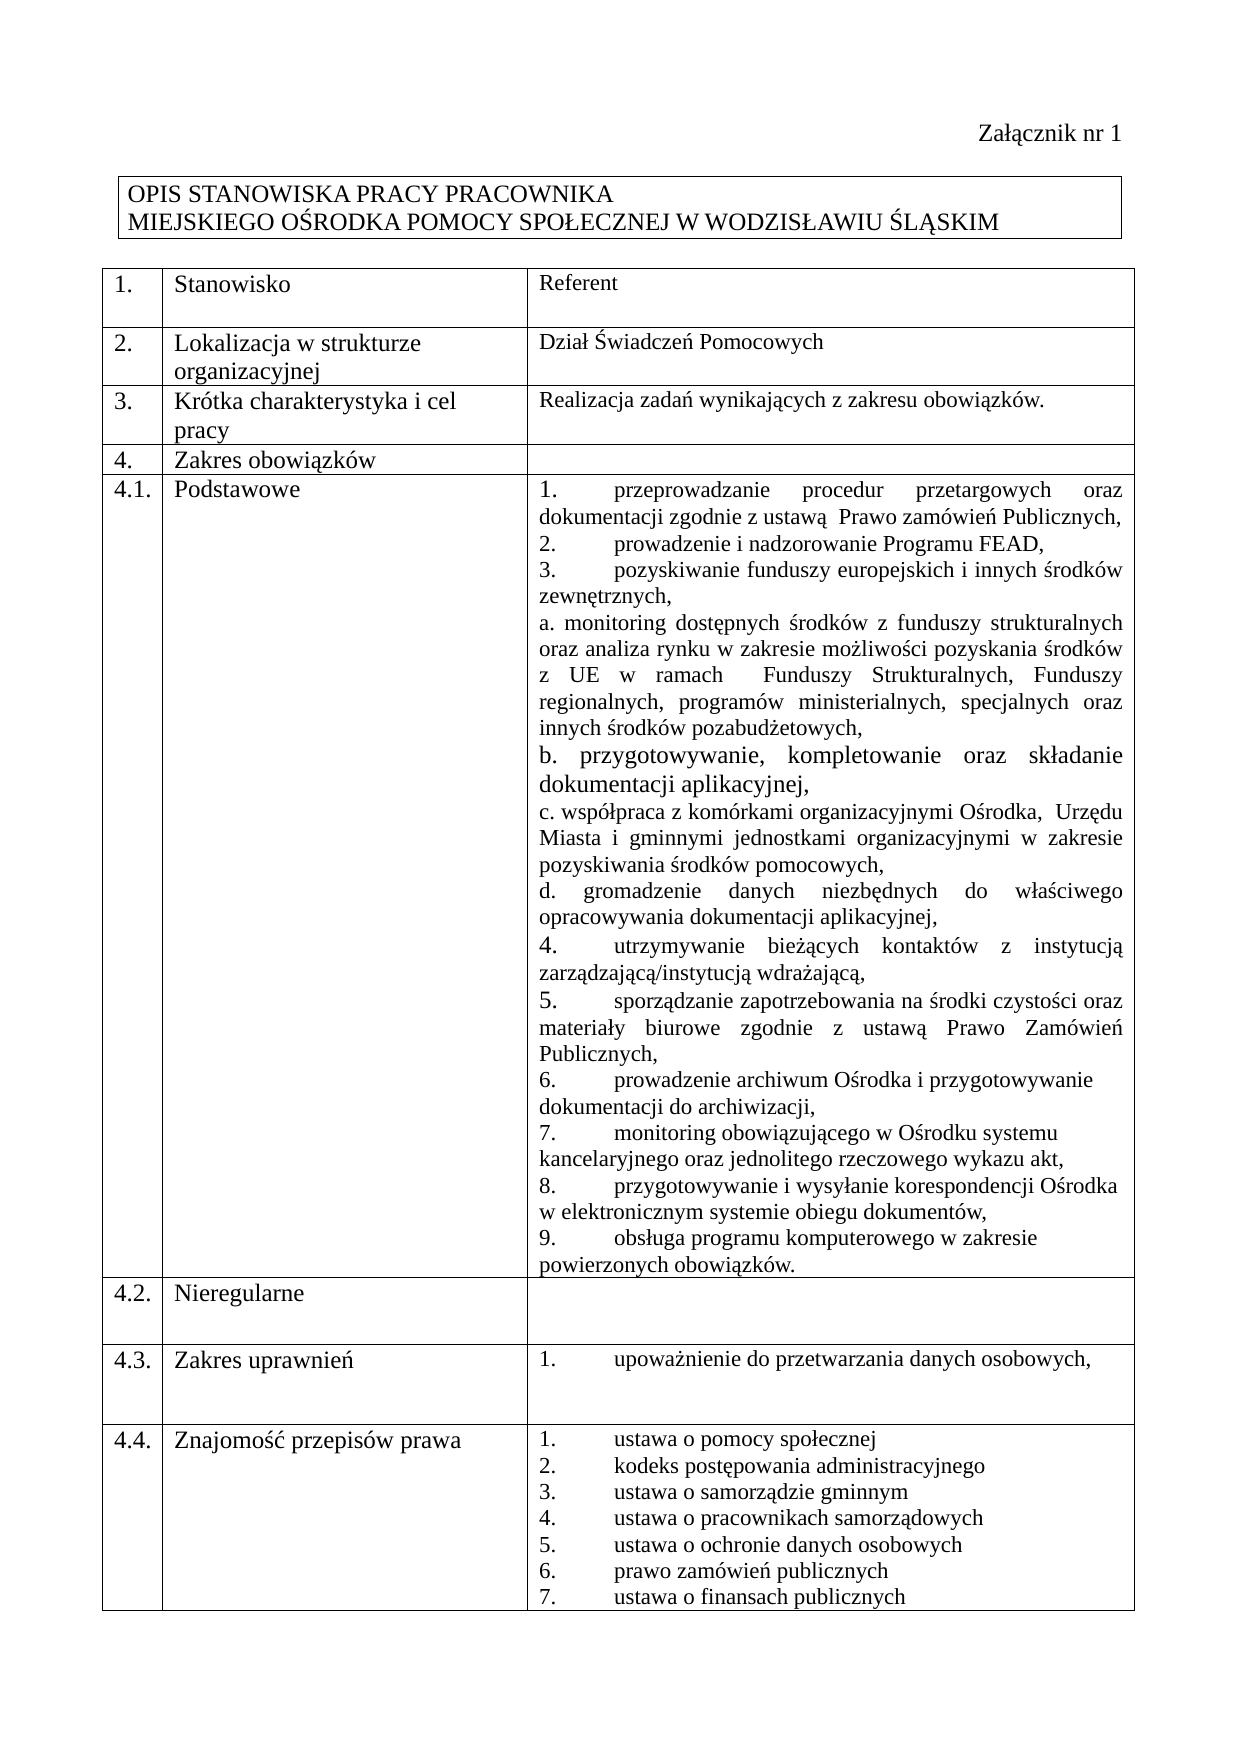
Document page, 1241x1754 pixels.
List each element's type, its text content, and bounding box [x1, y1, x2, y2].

table_cell 4.1. [103, 475, 162, 1277]
table_cell Krótka charakterystyka i cel pracy [163, 386, 527, 444]
table_cell upoważnienie do przetwarzania danych osobowych, [528, 1345, 1134, 1424]
table_cell Znajomość przepisów prawa [163, 1425, 527, 1610]
table_cell 4.4. [103, 1425, 162, 1610]
table_header Stanowisko [163, 269, 527, 327]
table_cell [528, 445, 1134, 473]
table_cell Zakres obowiązków [163, 445, 527, 473]
table_cell 4.3. [103, 1345, 162, 1424]
table_header Referent [528, 269, 1134, 327]
table_cell 4.2. [103, 1278, 162, 1344]
table_cell 3. [103, 386, 162, 444]
text MIEJSKIEGO OŚRODKA POMOCY SPOŁECZNEJ W WODZISŁAWIU ŚLĄSKIM [119, 204, 1121, 238]
text OPIS STANOWISKA PRACY PRACOWNIKA [119, 177, 1121, 204]
table_cell Realizacja zadań wynikających z zakresu obowiązków. [528, 386, 1134, 444]
table_cell Podstawowe [163, 475, 527, 1277]
table_header 1. [103, 269, 162, 327]
table_cell [528, 1278, 1134, 1344]
table_cell Dział Świadczeń Pomocowych [528, 328, 1134, 385]
table_cell 4. [103, 445, 162, 473]
text Załącznik nr 1 [118, 118, 1122, 147]
table_cell Nieregularne [163, 1278, 527, 1344]
table_cell Zakres uprawnień [163, 1345, 527, 1424]
table_cell przeprowadzanie procedur przetargowych oraz dokumentacji zgodnie z ustawą Prawo zamówień Publicznych, prowadzenie i nadzorowanie Programu FEAD, pozyskiwanie funduszy europejskich i innych środków zewnętrznych, a. monitoring dostępnych środków z funduszy strukturalnych oraz analiza rynku w zakresie możliwości pozyskania środków z UE w ramach Funduszy Strukturalnych, Funduszy regionalnych, programów ministerialnych, specjalnych oraz innych środków pozabudżetowych, b. przygotowywanie, kompletowanie oraz składanie dokumentacji aplikacyjnej, c. współpraca z komórkami organizacyjnymi Ośrodka, Urzędu Miasta i gminnymi jednostkami organizacyjnymi w zakresie pozyskiwania środków pomocowych, d. gromadzenie danych niezbędnych do właściwego opracowywania dokumentacji aplikacyjnej, utrzymywanie bieżących kontaktów z instytucją zarządzającą/instytucją wdrażającą, sporządzanie zapotrzebowania na środki czystości oraz materiały biurowe zgodnie z ustawą Prawo Zamówień Publicznych, prowadzenie archiwum Ośrodka i przygotowywanie dokumentacji do archiwizacji, monitoring obowiązującego w Ośrodku systemu kancelaryjnego oraz jednolitego rzeczowego wykazu akt, przygotowywanie i wysyłanie korespondencji Ośrodka w elektronicznym systemie obiegu dokumentów, obsługa programu komputerowego w zakresie powierzonych obowiązków. [528, 475, 1134, 1277]
table_cell 2. [103, 328, 162, 385]
table_cell ustawa o pomocy społecznej kodeks postępowania administracyjnego ustawa o samorządzie gminnym ustawa o pracownikach samorządowych ustawa o ochronie danych osobowych prawo zamówień publicznych ustawa o finansach publicznych zagadnienia związane z polityką i programami Unii Europejskiej Rozporządzenie Prezesa Rady Ministrów w sprawie instrukcji kancelaryjnej, jednolitych rzeczowych wykazów akt oraz instrukcji w sprawie organizacji i zakresu działania archiwów zakładowych. [528, 1425, 1134, 1610]
table_cell Lokalizacja w strukturze organizacyjnej [163, 328, 527, 385]
